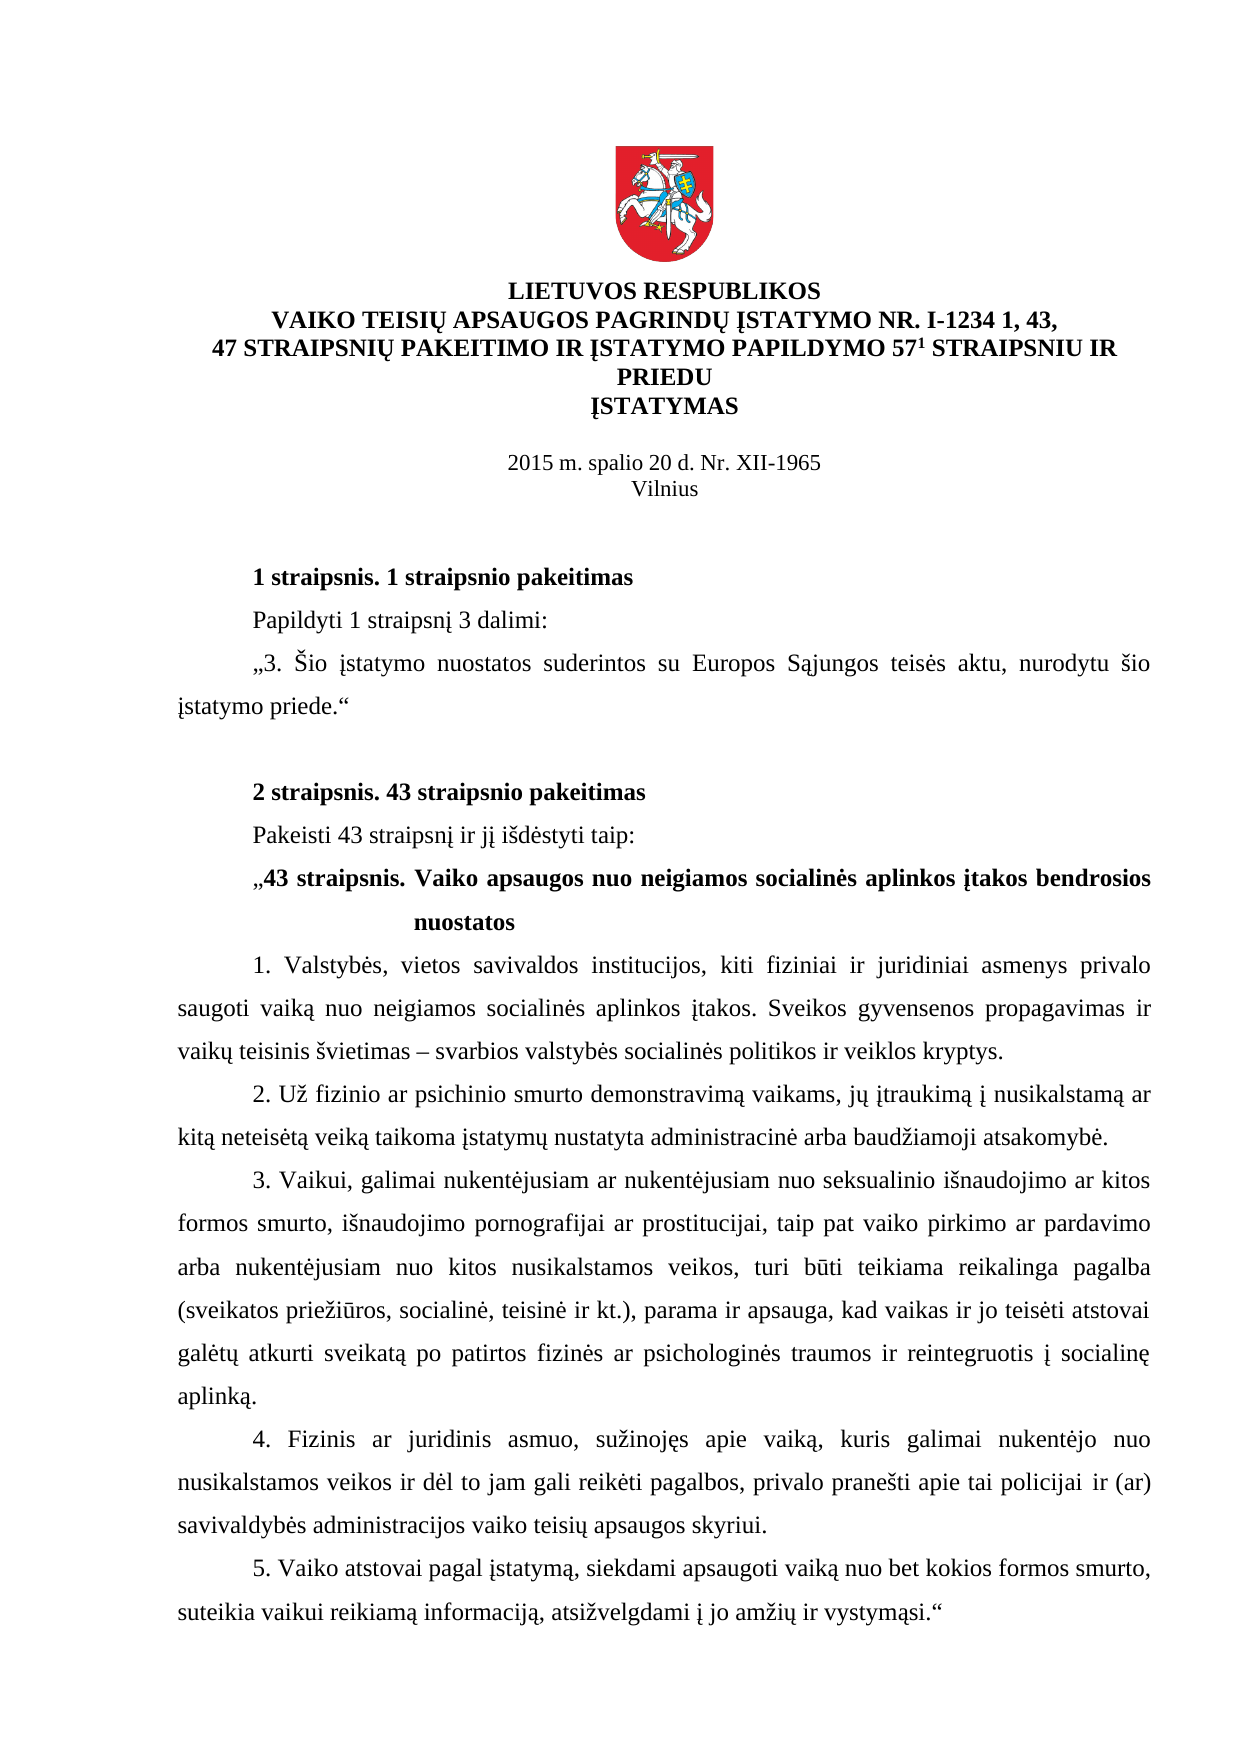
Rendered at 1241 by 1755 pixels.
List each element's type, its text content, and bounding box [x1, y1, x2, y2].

text 1. Valstybės, vietos savivaldos institucijos, kiti fiziniai ir juridiniai asmenys privalo saugoti vaiką nuo neigiamos socialinės aplinkos įtakos. Sveikos gyvensenos propagavimas ir vaikų teisinis švietimas – svarbios valstybės socialinės politikos ir veiklos kryptys. [177, 950, 1152, 1065]
text 1 straipsnis. 1 straipsnio pakeitimas [177, 562, 1152, 590]
text 3. Vaikui, galimai nukentėjusiam ar nukentėjusiam nuo seksualinio išnaudojimo ar kitos formos smurto, išnaudojimo pornografijai ar prostitucijai, taip pat vaiko pirkimo ar pardavimo arba nukentėjusiam nuo kitos nusikalstamos veikos, turi būti teikiama reikalinga pagalba (sveikatos priežiūros, socialinė, teisinė ir kt.), parama ir apsauga, kad vaikas ir jo teisėti atstovai galėtų atkurti sveikatą po patirtos fizinės ar psichologinės traumos ir reintegruotis į socialinę aplinką. [177, 1165, 1152, 1410]
text Vilnius [177, 475, 1152, 501]
text „43 straipsnis. Vaiko apsaugos nuo neigiamos socialinės aplinkos įtakos bendrosios nuostatos [252, 863, 1152, 935]
text 4. Fizinis ar juridinis asmuo, sužinojęs apie vaiką, kuris galimai nukentėjo nuo nusikalstamos veikos ir dėl to jam gali reikėti pagalbos, privalo pranešti apie tai policijai ir (ar) savivaldybės administracijos vaiko teisių apsaugos skyriui. [177, 1424, 1152, 1539]
text LIETUVOS RESPUBLIKOS [177, 276, 1152, 305]
text 2. Už fizinio ar psichinio smurto demonstravimą vaikams, jų įtraukimą į nusikalstamą ar kitą neteisėtą veiką taikoma įstatymų nustatyta administracinė arba baudžiamoji atsakomybė. [177, 1079, 1152, 1151]
text ĮSTATYMAS [177, 391, 1152, 420]
text „3. Šio įstatymo nuostatos suderintos su Europos Sąjungos teisės aktu, nurodytu šio įstatymo priede.“ [177, 648, 1152, 720]
text 5. Vaiko atstovai pagal įstatymą, siekdami apsaugoti vaiką nuo bet kokios formos smurto, suteikia vaikui reikiamą informaciją, atsižvelgdami į jo amžių ir vystymąsi.“ [177, 1553, 1152, 1625]
text Pakeisti 43 straipsnį ir jį išdėstyti taip: [177, 820, 1152, 849]
text 2015 m. spalio 20 d. Nr. XII-1965 [177, 448, 1152, 475]
text VAIKO TEISIŲ APSAUGOS PAGRINDŲ ĮSTATYMO NR. I-1234 1, 43, 47 STRAIPSNIŲ PAKEITIMO IR ĮSTATYMO PAPILDYMO 571 STRAIPSNIU IR PRIEDU [177, 305, 1152, 391]
text 2 straipsnis. 43 straipsnio pakeitimas [177, 777, 1152, 806]
text Papildyti 1 straipsnį 3 dalimi: [177, 605, 1152, 633]
